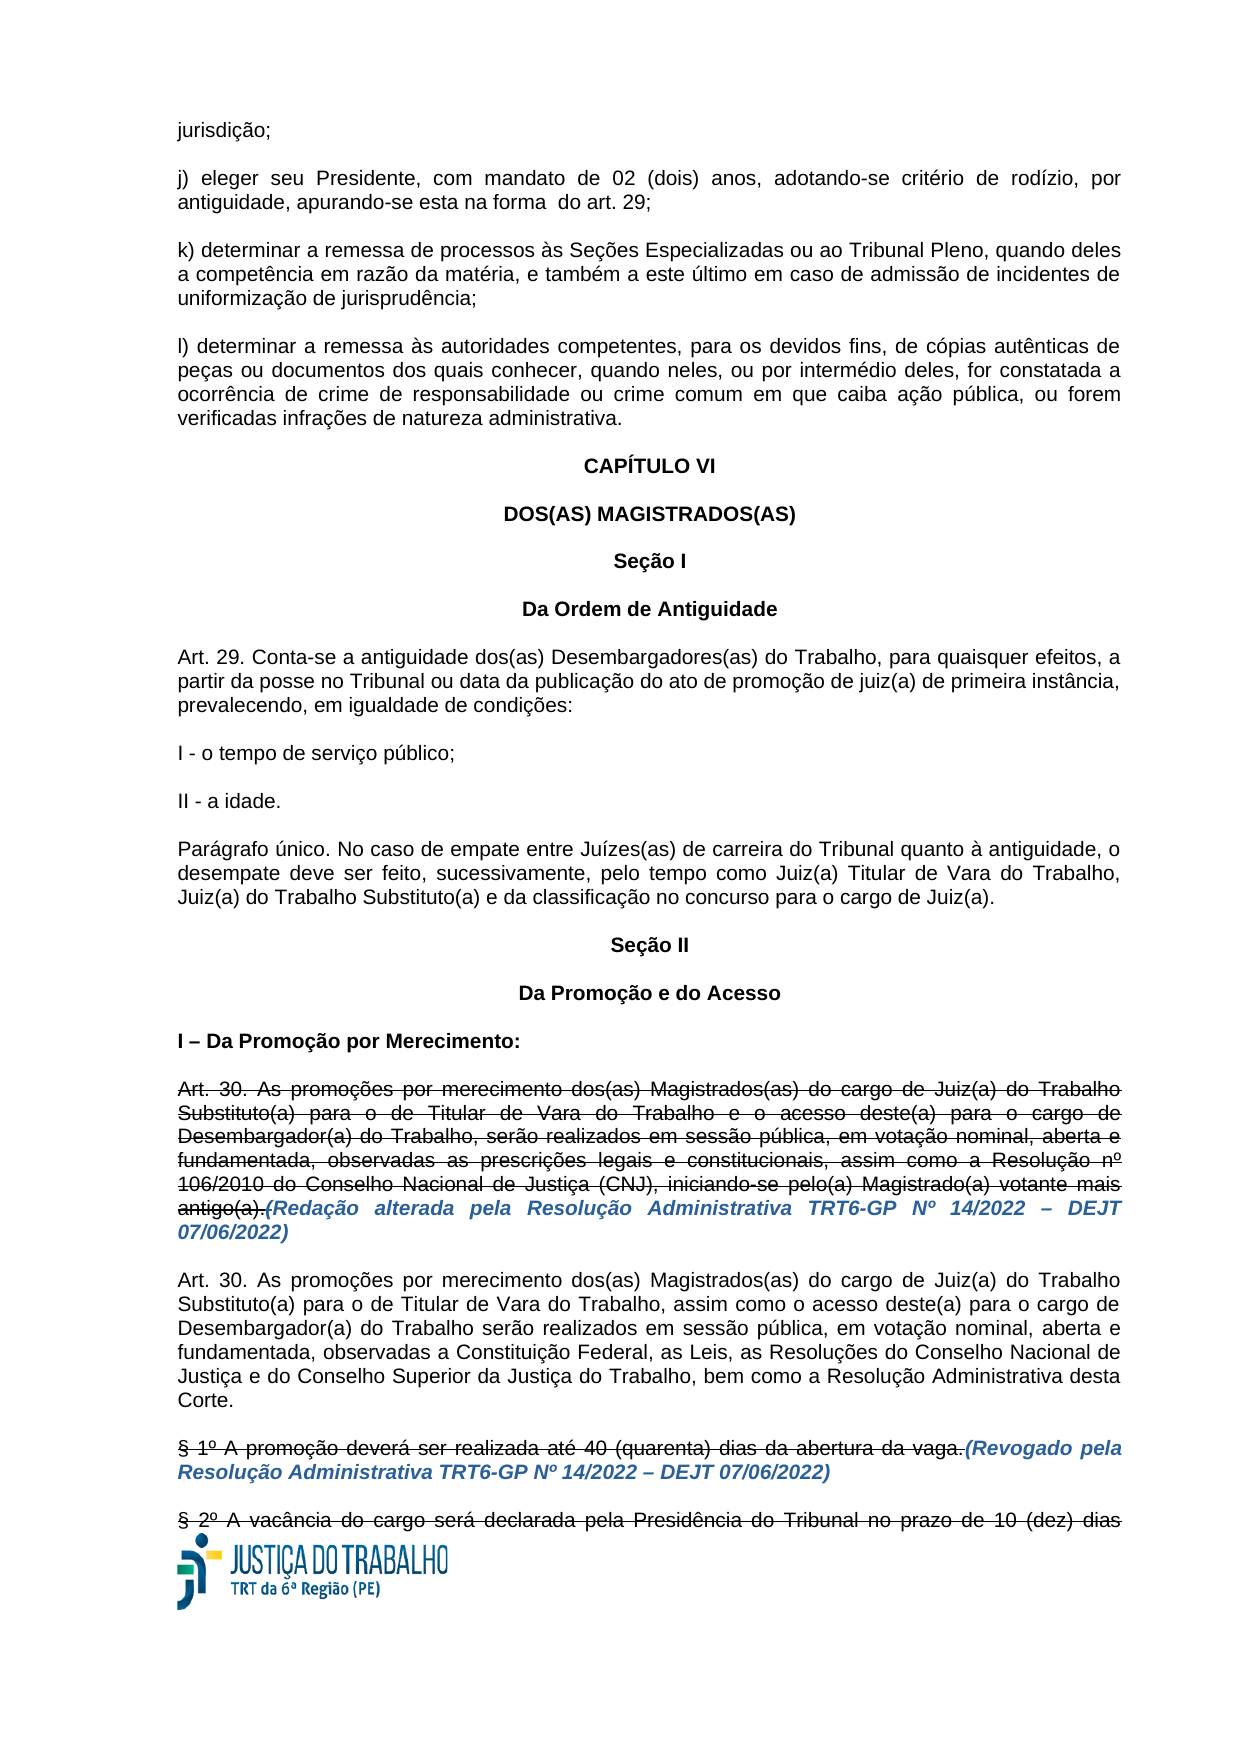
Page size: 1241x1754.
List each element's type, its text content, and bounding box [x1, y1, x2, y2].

text § 2º A vacância do cargo será declarada pela Presidência do Tribunal no prazo de 10 (dez) dias subsequentes ao seu fato gerador.(Revogado pela Resolução Administrativa TRT6-GP Nº 14/2022 – DEJT 07/06/2022) [177, 1522, 1122, 1532]
text j) eleger seu Presidente, com mandato de 02 (dois) anos, adotando-se critério de rodízio, por antiguidade, apurando-se esta na forma do art. 29; [177, 166, 1122, 214]
text DOS(AS) MAGISTRADOS(AS) [177, 501, 1122, 525]
text Art. 30. As promoções por merecimento dos(as) Magistrados(as) do cargo de Juiz(a) do Trabalho Substituto(a) para o de Titular de Vara do Trabalho e o acesso deste(a) para o cargo de Desembargador(a) do Trabalho, serão realizados em sessão pública, em votação nominal, aberta e fundamentada, observadas as prescrições legais e constitucionais, assim como a Resolução nº 106/2010 do Conselho Nacional de Justiça (CNJ), iniciando-se pelo(a) Magistrado(a) votante mais antigo(a).(Redação alterada pela Resolução Administrativa TRT6-GP Nº 14/2022 – DEJT 07/06/2022) [177, 1091, 1122, 1114]
text Da Promoção e do Acesso [177, 981, 1122, 1004]
text jurisdição; [177, 118, 1122, 142]
text I - o tempo de serviço público; [177, 741, 1122, 765]
text Art. 30. As promoções por merecimento dos(as) Magistrados(as) do cargo de Juiz(a) do Trabalho Substituto(a) para o de Titular de Vara do Trabalho e o acesso deste(a) para o cargo de Desembargador(a) do Trabalho, serão realizados em sessão pública, em votação nominal, aberta e fundamentada, observadas as prescrições legais e constitucionais, assim como a Resolução nº 106/2010 do Conselho Nacional de Justiça (CNJ), iniciando-se pelo(a) Magistrado(a) votante mais antigo(a).(Redação alterada pela Resolução Administrativa TRT6-GP Nº 14/2022 – DEJT 07/06/2022) [177, 1163, 1122, 1186]
text Art. 29. Conta-se a antiguidade dos(as) Desembargadores(as) do Trabalho, para quaisquer efeitos, a partir da posse no Tribunal ou data da publicação do ato de promoção de juiz(a) de primeira instância, prevalecendo, em igualdade de condições: [177, 645, 1122, 717]
text Da Ordem de Antiguidade [177, 597, 1122, 621]
text Art. 30. As promoções por merecimento dos(as) Magistrados(as) do cargo de Juiz(a) do Trabalho Substituto(a) para o de Titular de Vara do Trabalho e o acesso deste(a) para o cargo de Desembargador(a) do Trabalho, serão realizados em sessão pública, em votação nominal, aberta e fundamentada, observadas as prescrições legais e constitucionais, assim como a Resolução nº 106/2010 do Conselho Nacional de Justiça (CNJ), iniciando-se pelo(a) Magistrado(a) votante mais antigo(a).(Redação alterada pela Resolução Administrativa TRT6-GP Nº 14/2022 – DEJT 07/06/2022) [177, 1076, 1122, 1090]
text Seção II [177, 933, 1122, 957]
text CAPÍTULO VI [177, 453, 1122, 477]
text Parágrafo único. No caso de empate entre Juízes(as) de carreira do Tribunal quanto à antiguidade, o desempate deve ser feito, sucessivamente, pelo tempo como Juiz(a) Titular de Vara do Trabalho, Juiz(a) do Trabalho Substituto(a) e da classificação no concurso para o cargo de Juiz(a). [177, 837, 1122, 909]
subtitle Art. 30. As promoções por merecimento dos(as) Magistrados(as) do cargo de Juiz(a) do Trabalho Substituto(a) para o de Titular de Vara do Trabalho, assim como o acesso deste(a) para o cargo de Desembargador(a) do Trabalho serão realizados em sessão pública, em votação nominal, aberta e fundamentada, observadas a Constituição Federal, as Leis, as Resoluções do Conselho Nacional de Justiça e do Conselho Superior da Justiça do Trabalho, bem como a Resolução Administrativa desta Corte. [177, 1268, 1122, 1412]
text I – Da Promoção por Merecimento: [177, 1028, 1122, 1052]
picture [177, 1533, 448, 1610]
text k) determinar a remessa de processos às Seções Especializadas ou ao Tribunal Pleno, quando deles a competência em razão da matéria, e também a este último em caso de admissão de incidentes de uniformização de jurisprudência; [177, 238, 1122, 310]
text II - a idade. [177, 789, 1122, 813]
text Art. 30. As promoções por merecimento dos(as) Magistrados(as) do cargo de Juiz(a) do Trabalho Substituto(a) para o de Titular de Vara do Trabalho e o acesso deste(a) para o cargo de Desembargador(a) do Trabalho, serão realizados em sessão pública, em votação nominal, aberta e fundamentada, observadas as prescrições legais e constitucionais, assim como a Resolução nº 106/2010 do Conselho Nacional de Justiça (CNJ), iniciando-se pelo(a) Magistrado(a) votante mais antigo(a).(Redação alterada pela Resolução Administrativa TRT6-GP Nº 14/2022 – DEJT 07/06/2022) [177, 1187, 1122, 1244]
text § 1º A promoção deverá ser realizada até 40 (quarenta) dias da abertura da vaga.(Revogado pela Resolução Administrativa TRT6-GP Nº 14/2022 – DEJT 07/06/2022) [177, 1436, 1122, 1484]
text § 2º A vacância do cargo será declarada pela Presidência do Tribunal no prazo de 10 (dez) dias subsequentes ao seu fato gerador.(Revogado pela Resolução Administrativa TRT6-GP Nº 14/2022 – DEJT 07/06/2022) [177, 1508, 1122, 1521]
text l) determinar a remessa às autoridades competentes, para os devidos fins, de cópias autênticas de peças ou documentos dos quais conhecer, quando neles, ou por intermédio deles, for constatada a ocorrência de crime de responsabilidade ou crime comum em que caiba ação pública, ou forem verificadas infrações de natureza administrativa. [177, 334, 1122, 429]
text Art. 30. As promoções por merecimento dos(as) Magistrados(as) do cargo de Juiz(a) do Trabalho Substituto(a) para o de Titular de Vara do Trabalho e o acesso deste(a) para o cargo de Desembargador(a) do Trabalho, serão realizados em sessão pública, em votação nominal, aberta e fundamentada, observadas as prescrições legais e constitucionais, assim como a Resolução nº 106/2010 do Conselho Nacional de Justiça (CNJ), iniciando-se pelo(a) Magistrado(a) votante mais antigo(a).(Redação alterada pela Resolução Administrativa TRT6-GP Nº 14/2022 – DEJT 07/06/2022) [177, 1115, 1122, 1162]
text Seção I [177, 549, 1122, 573]
